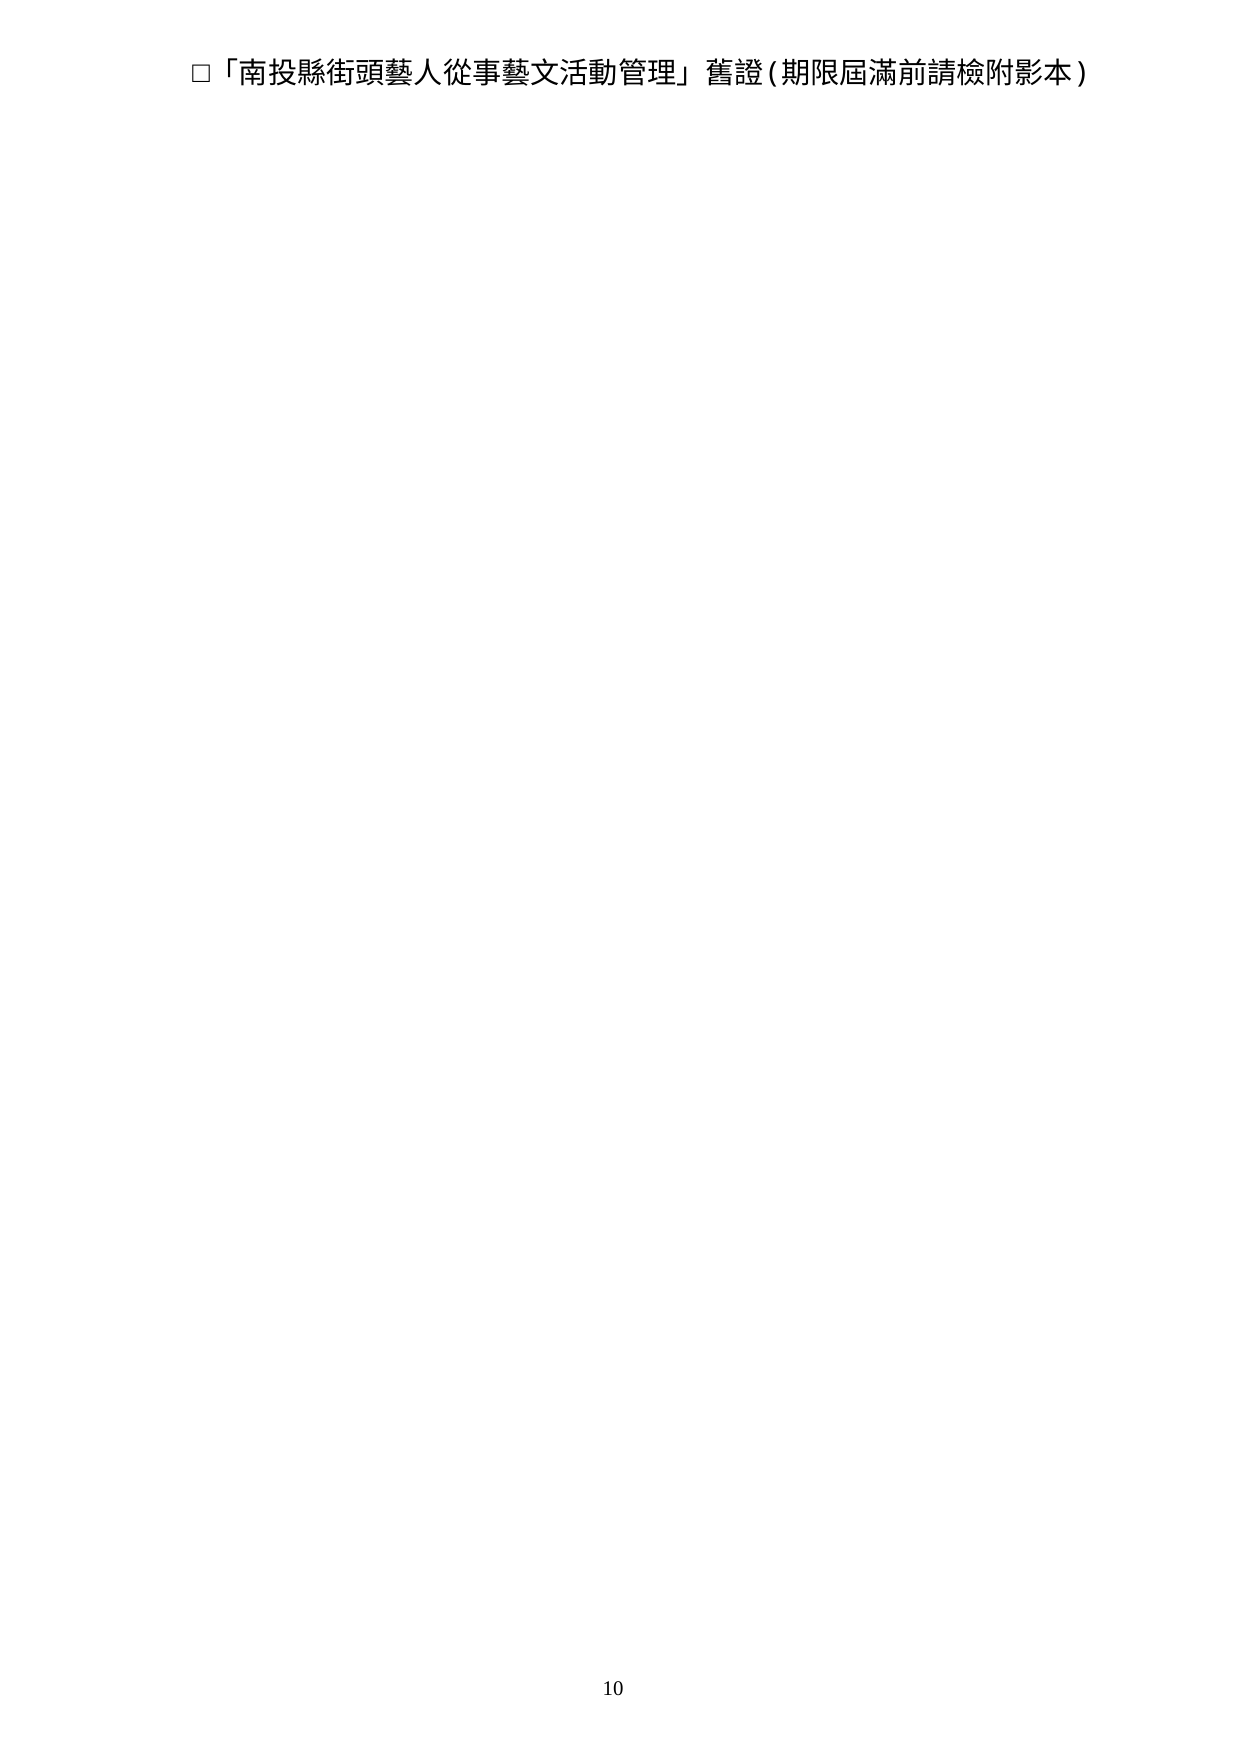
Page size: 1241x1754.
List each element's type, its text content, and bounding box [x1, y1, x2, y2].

text □「南投縣街頭藝人從事藝文活動管理」舊證(期限屆滿前請檢附影本) [192, 29, 1137, 92]
